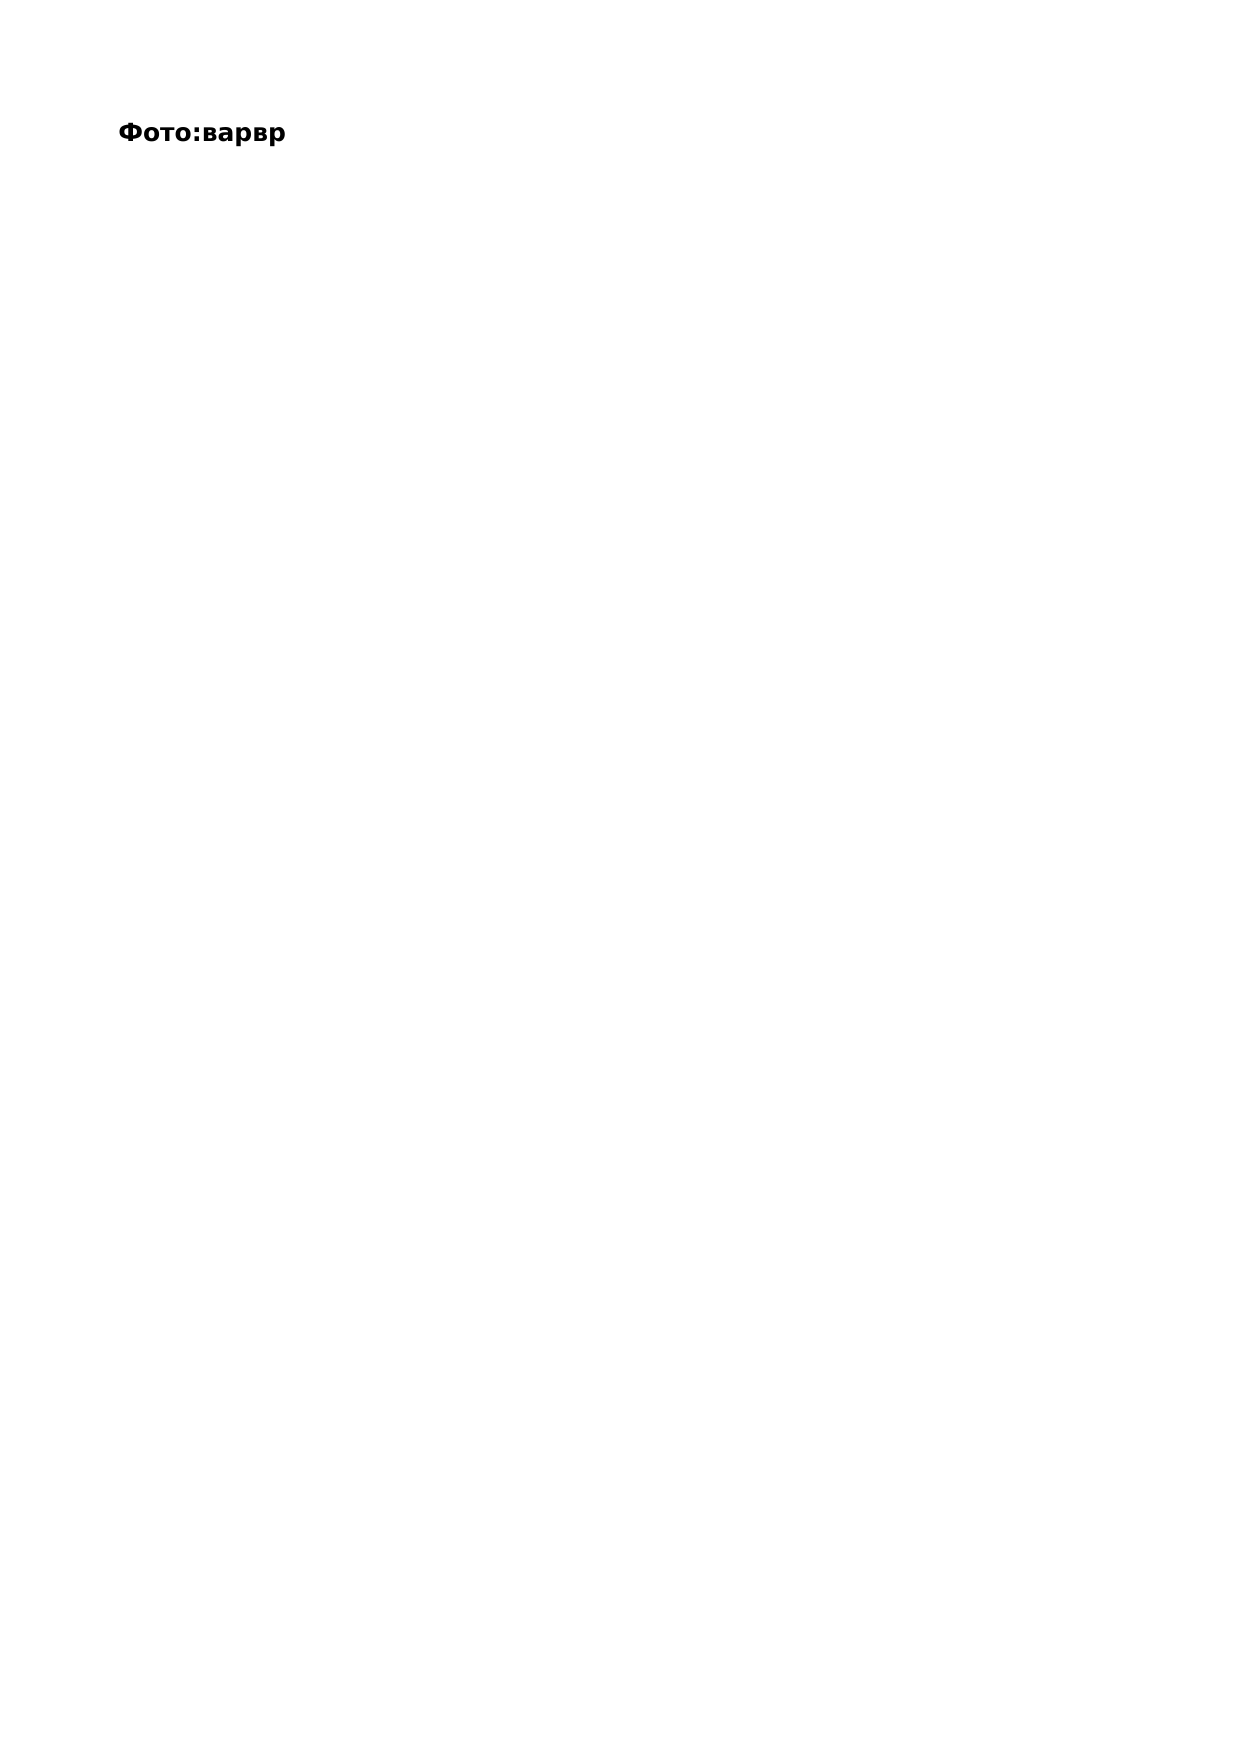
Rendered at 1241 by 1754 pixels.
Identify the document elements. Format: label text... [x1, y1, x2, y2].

subtitle Фото:варвр [118, 118, 1122, 147]
